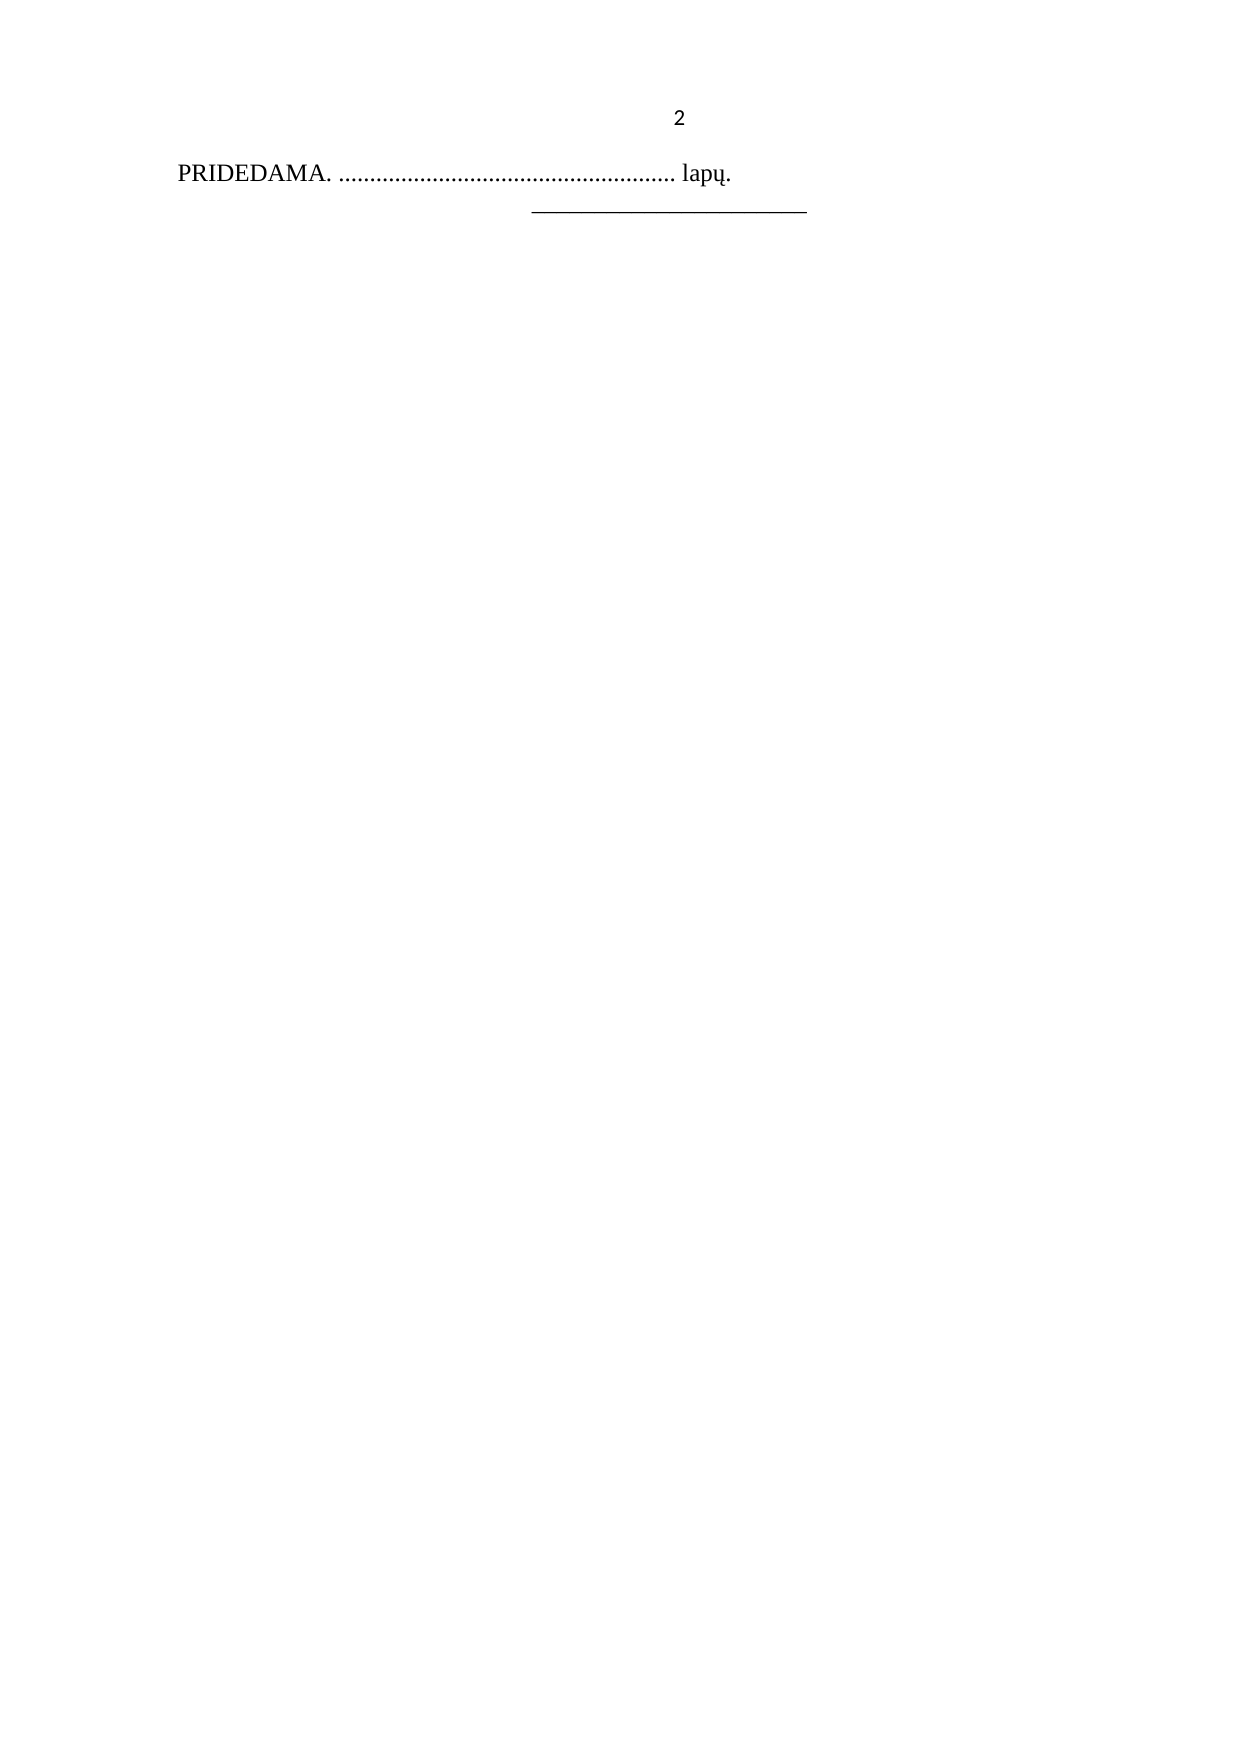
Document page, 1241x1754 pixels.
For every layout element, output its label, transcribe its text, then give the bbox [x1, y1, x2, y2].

text ______________________ [177, 187, 1181, 215]
text PRIDEDAMA. ...................................................... lapų. [177, 158, 1181, 187]
